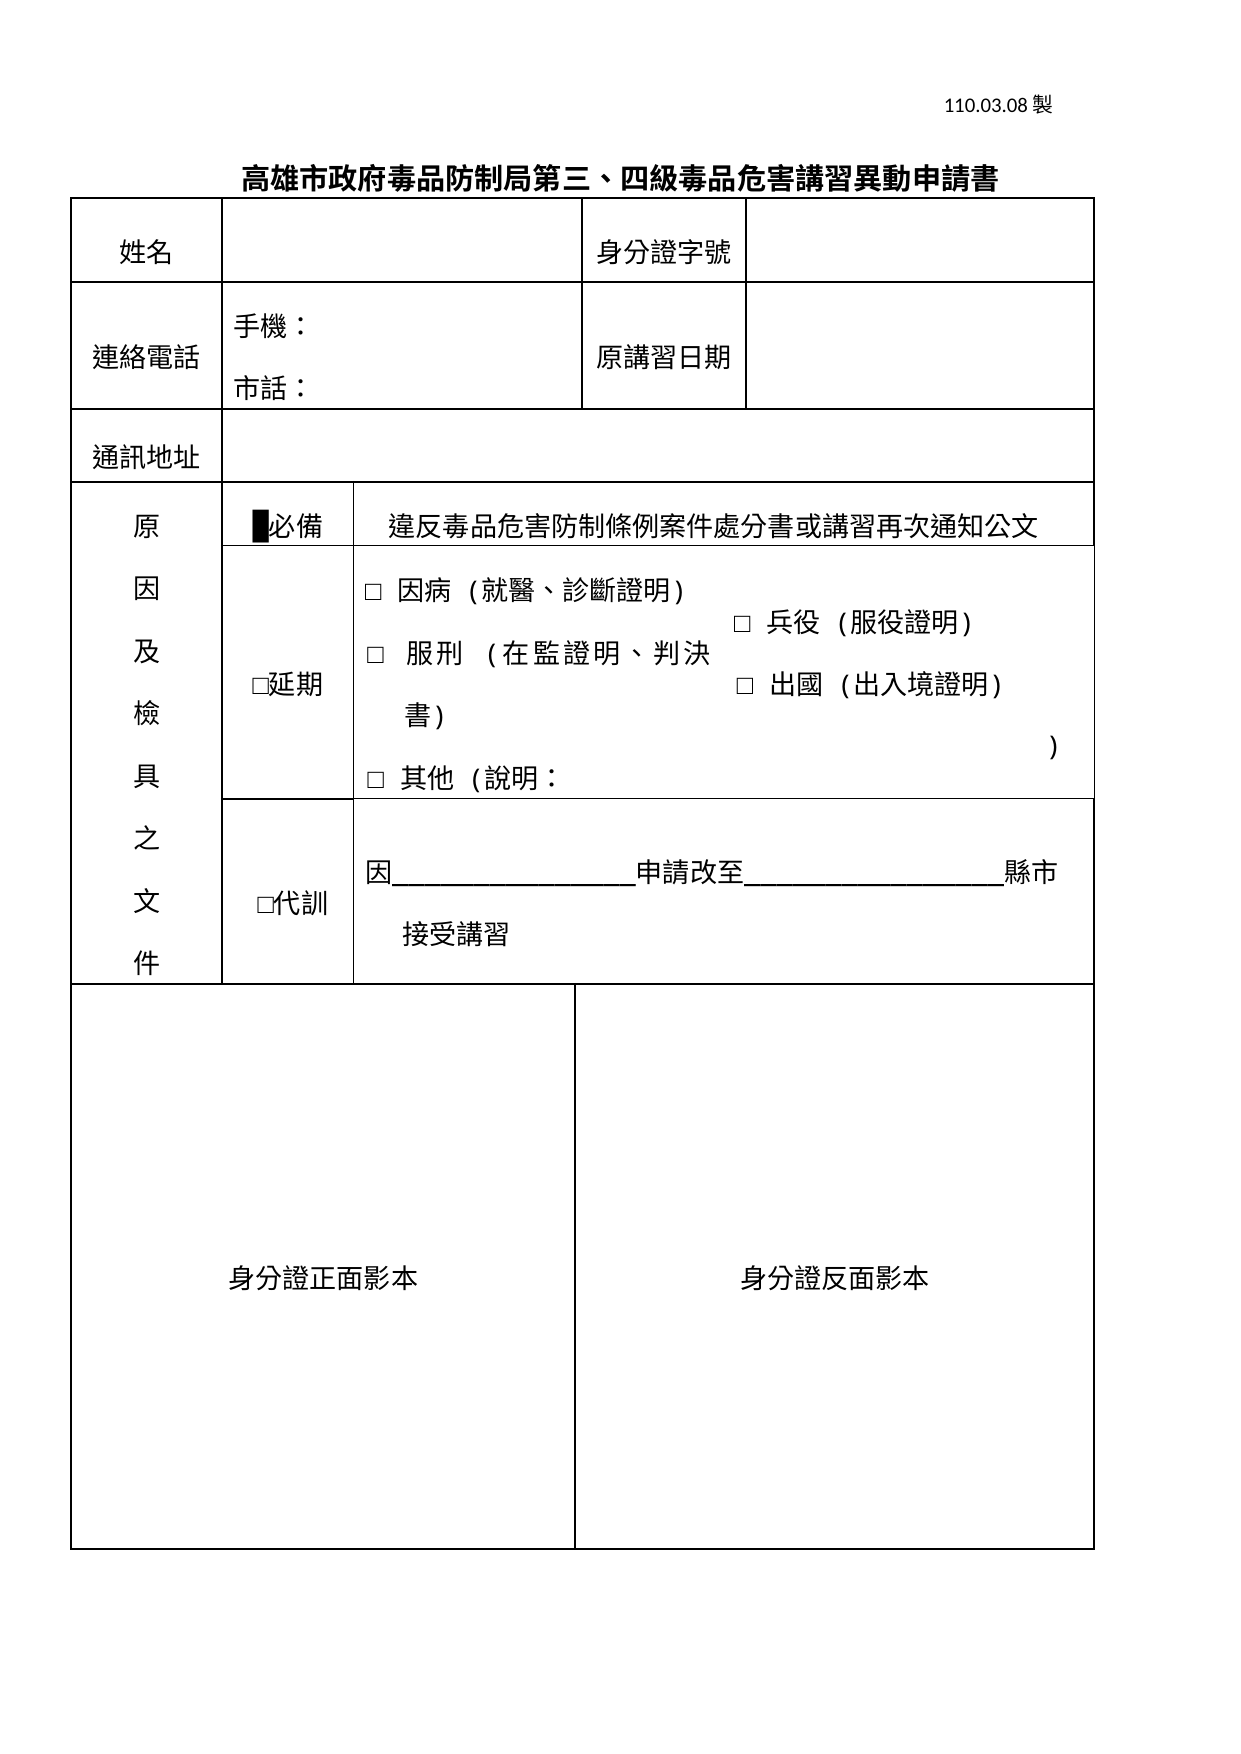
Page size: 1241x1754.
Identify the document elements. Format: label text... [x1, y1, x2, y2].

table_header 姓名 [72, 199, 221, 281]
table_cell 原 因 及 檢 具 之 文 件 [72, 483, 221, 983]
table_cell 身分證反面影本 [576, 985, 1093, 1547]
table_header [747, 199, 1093, 281]
table_cell 手機： 市話： [223, 283, 581, 408]
table_cell 通訊地址 [72, 410, 221, 481]
table_cell □代訓 [223, 800, 353, 983]
table_cell 身分證正面影本 [72, 985, 574, 1547]
table_cell [223, 410, 1093, 481]
table_cell 違反毒品危害防制條例案件處分書或講習再次通知公文 [354, 483, 1093, 545]
table_cell 因_______________申請改至________________縣市接受講習 [354, 799, 1093, 983]
table_cell █必備 [223, 483, 353, 545]
table_cell □ 兵役 (服役證明) □ 出國 (出入境證明) ) [723, 546, 1094, 797]
table_header 身分證字號 [583, 199, 745, 281]
table_cell □ 因病 (就醫、診斷證明) □ 服刑 (在監證明、判決書) □ 其他 (說明： [354, 546, 723, 797]
table_header [223, 199, 581, 281]
table_cell [747, 283, 1093, 408]
text 高雄市政府毒品防制局第三、四級毒品危害講習異動申請書 [187, 135, 1053, 197]
table_cell 連絡電話 [72, 283, 221, 408]
table_cell □延期 [223, 546, 353, 797]
table_cell 原講習日期 [583, 283, 745, 408]
